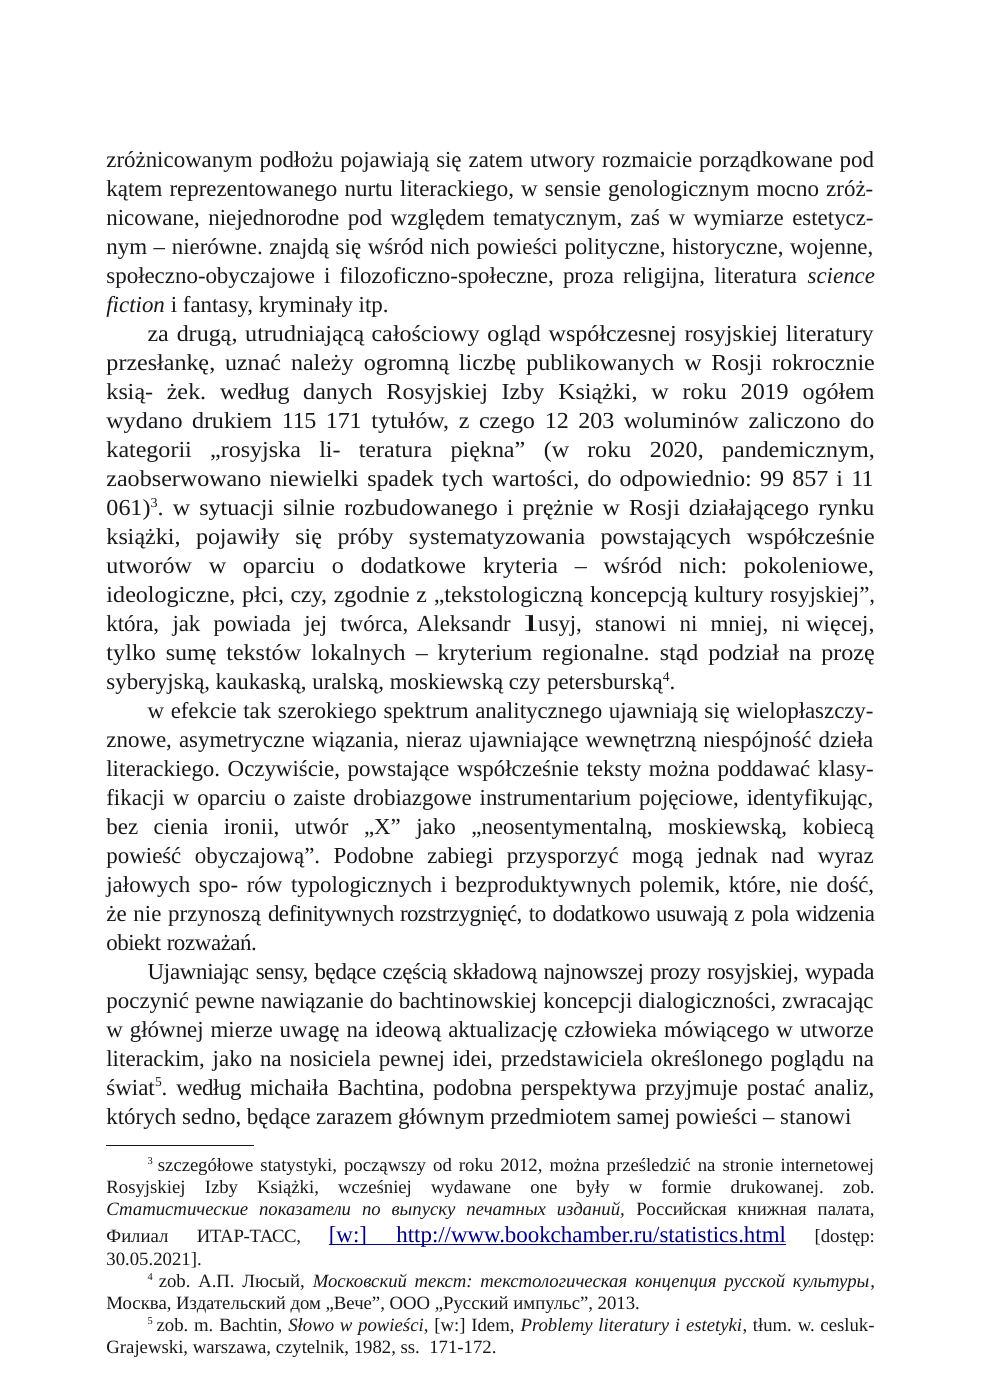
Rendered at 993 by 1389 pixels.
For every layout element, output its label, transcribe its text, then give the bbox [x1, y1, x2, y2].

text 3 szczegółowe statystyki, począwszy od roku 2012, można prześledzić na stronie internetowej Rosyjskiej Izby Książki, wcześniej wydawane one były w formie drukowanej. zob. Статистические показатели по выпуску печатных изданий, Российская книжная палата, Филиал ИТАР-ТАСС, [w:] http://www.bookchamber.ru/statistics.html [dostęp: 30.05.2021]. [106, 1137, 875, 1269]
text 4 zob. А.П. Люсый, Московский текст: текстологическая концепция русской культуры, Москва, Издательский дом „Вече”, ООО „Русский импульс”, 2013. [106, 1270, 875, 1313]
text Ujawniając sensy, będące częścią składową najnowszej prozy rosyjskiej, wypada poczynić pewne nawiązanie do bachtinowskiej koncepcji dialogiczności, zwracając w głównej mierze uwagę na ideową aktualizację człowieka mówiącego w utworze literackim, jako na nosiciela pewnej idei, przedstawiciela określonego poglądu na świat5. według michaiła Bachtina, podobna perspektywa przyjmuje postać analiz, których sedno, będące zarazem głównym przedmiotem samej powieści – stanowi [106, 958, 875, 1129]
text 5 zob. m. Bachtin, Słowo w powieści, [w:] Idem, Problemy literatury i estetyki, tłum. w. cesluk- Grajewski, warszawa, czytelnik, 1982, ss. 171-172. [106, 1314, 875, 1358]
text zróżnicowanym podłożu pojawiają się zatem utwory rozmaicie porządkowane pod kątem reprezentowanego nurtu literackiego, w sensie genologicznym mocno zróż- nicowane, niejednorodne pod względem tematycznym, zaś w wymiarze estetycz- nym – nierówne. znajdą się wśród nich powieści polityczne, historyczne, wojenne, społeczno-obyczajowe i filozoficzno-społeczne, proza religijna, literatura science fiction i fantasy, kryminały itp. [106, 146, 875, 318]
text za drugą, utrudniającą całościowy ogląd współczesnej rosyjskiej literatury przesłankę, uznać należy ogromną liczbę publikowanych w Rosji rokrocznie ksią- żek. według danych Rosyjskiej Izby Książki, w roku 2019 ogółem wydano drukiem 115 171 tytułów, z czego 12 203 woluminów zaliczono do kategorii „rosyjska li- teratura piękna” (w roku 2020, pandemicznym, zaobserwowano niewielki spadek tych wartości, do odpowiednio: 99 857 i 11 061)3. w sytuacji silnie rozbudowanego i prężnie w Rosji działającego rynku książki, pojawiły się próby systematyzowania powstających współcześnie utworów w oparciu o dodatkowe kryteria – wśród nich: pokoleniowe, ideologiczne, płci, czy, zgodnie z „tekstologiczną koncepcją kultury rosyjskiej”, która, jak powiada jej twórca, Aleksandr lusyj, stanowi ni mniej, ni więcej, tylko sumę tekstów lokalnych – kryterium regionalne. stąd podział na prozę syberyjską, kaukaską, uralską, moskiewską czy petersburską4. [106, 320, 875, 694]
text w efekcie tak szerokiego spektrum analitycznego ujawniają się wielopłaszczy- znowe, asymetryczne wiązania, nieraz ujawniające wewnętrzną niespójność dzieła literackiego. Oczywiście, powstające współcześnie teksty można poddawać klasy- fikacji w oparciu o zaiste drobiazgowe instrumentarium pojęciowe, identyfikując, bez cienia ironii, utwór „X” jako „neosentymentalną, moskiewską, kobiecą powieść obyczajową”. Podobne zabiegi przysporzyć mogą jednak nad wyraz jałowych spo- rów typologicznych i bezproduktywnych polemik, które, nie dość, że nie przynoszą definitywnych rozstrzygnięć, to dodatkowo usuwają z pola widzenia obiekt rozważań. [106, 697, 875, 955]
